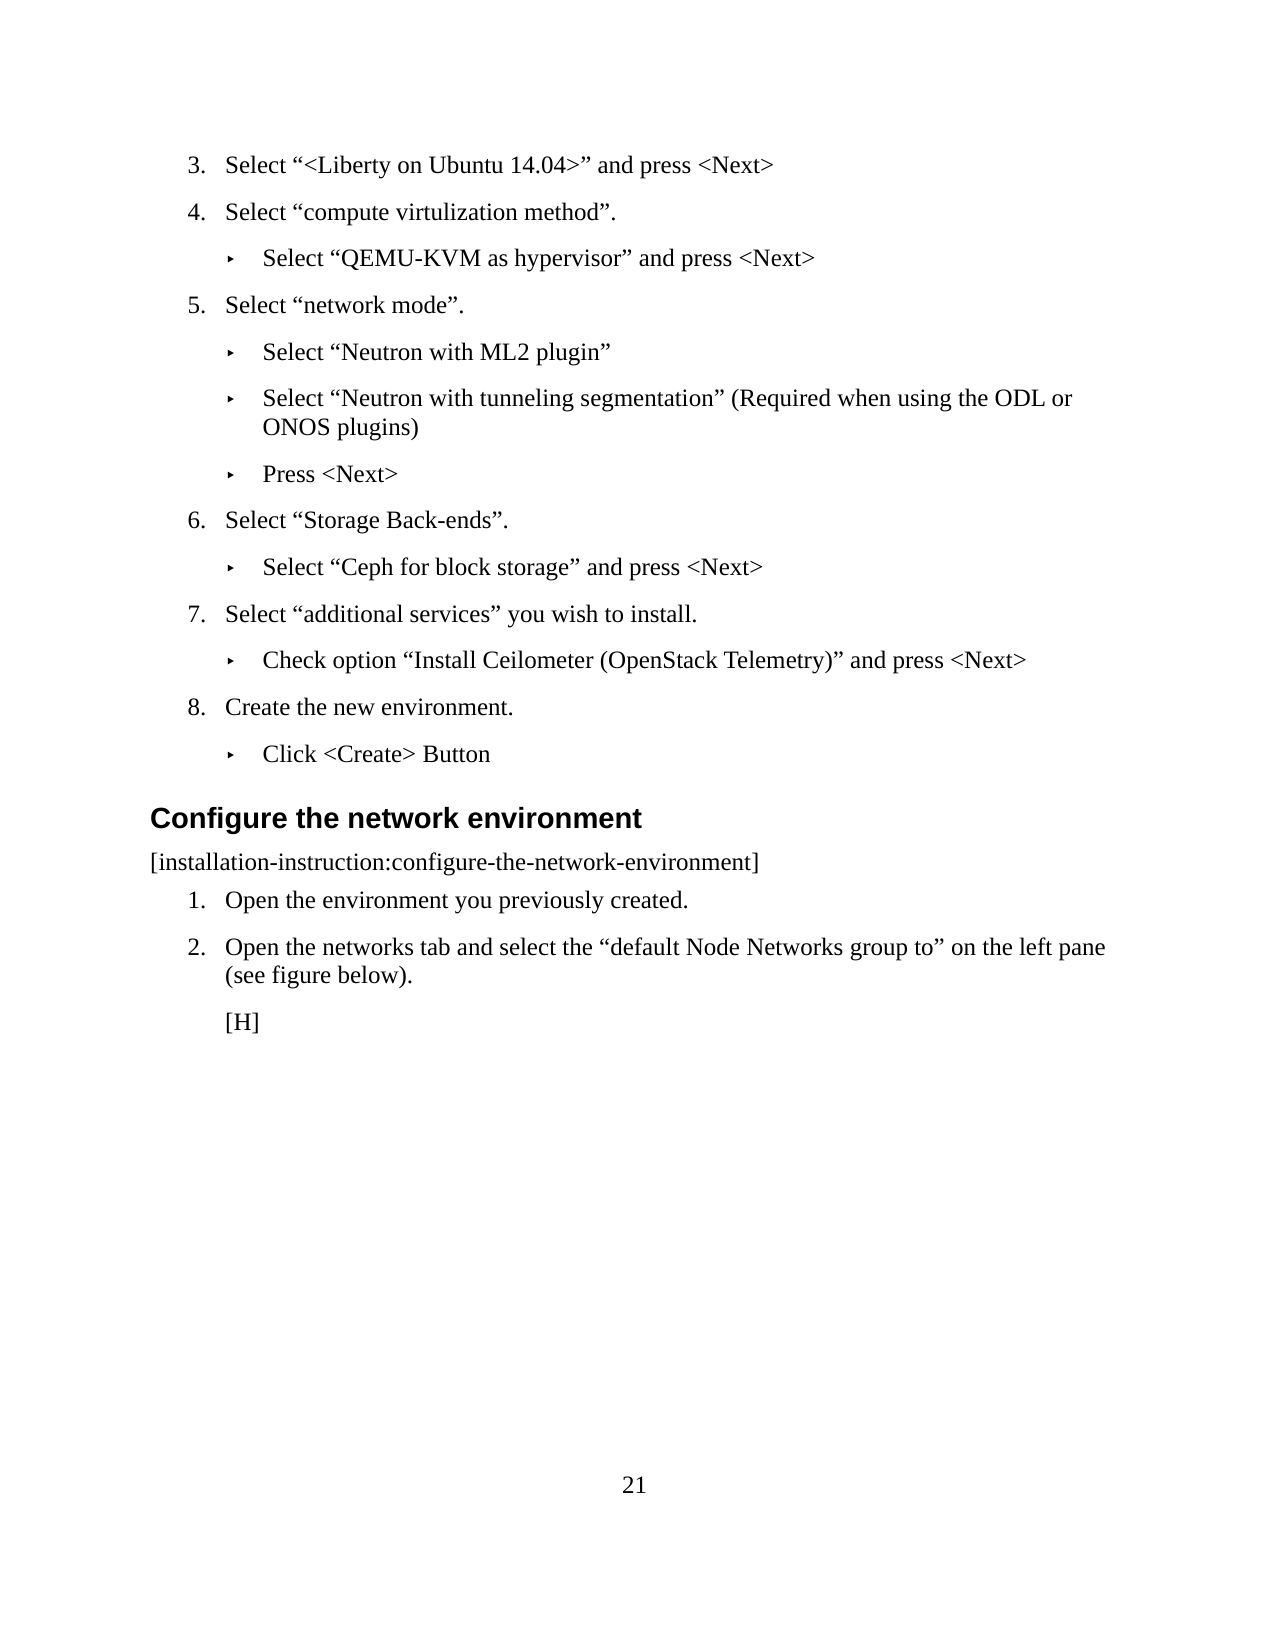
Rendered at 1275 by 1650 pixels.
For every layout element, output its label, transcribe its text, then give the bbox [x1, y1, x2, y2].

list Select “Neutron with tunneling segmentation” (Required when using the ODL or ONOS plugins) [225, 383, 1125, 441]
list Select “additional services” you wish to install. [187, 599, 1125, 627]
list Select “<Liberty on Ubuntu 14.04>” and press <Next> [187, 150, 1125, 179]
list Create the new environment. [187, 692, 1125, 721]
list Open the environment you previously created. [187, 885, 1125, 914]
list Check option “Install Ceilometer (OpenStack Telemetry)” and press <Next> [225, 645, 1125, 674]
list Select “Storage Back-ends”. [187, 505, 1125, 534]
list [H] [187, 1007, 1125, 1036]
list Select “Ceph for block storage” and press <Next> [225, 552, 1125, 581]
subtitle Configure the network environment [150, 801, 1125, 835]
list Select “network mode”. [187, 290, 1125, 319]
list Select “compute virtulization method”. [187, 197, 1125, 225]
text [installation-instruction:configure-the-network-environment] [150, 847, 1125, 876]
list Select “QEMU-KVM as hypervisor” and press <Next> [225, 243, 1125, 272]
list Press <Next> [225, 459, 1125, 487]
list Open the networks tab and select the “default Node Networks group to” on the left pane (see figure below). [187, 932, 1125, 989]
list Select “Neutron with ML2 plugin” [225, 337, 1125, 365]
list Click <Create> Button [225, 739, 1125, 767]
